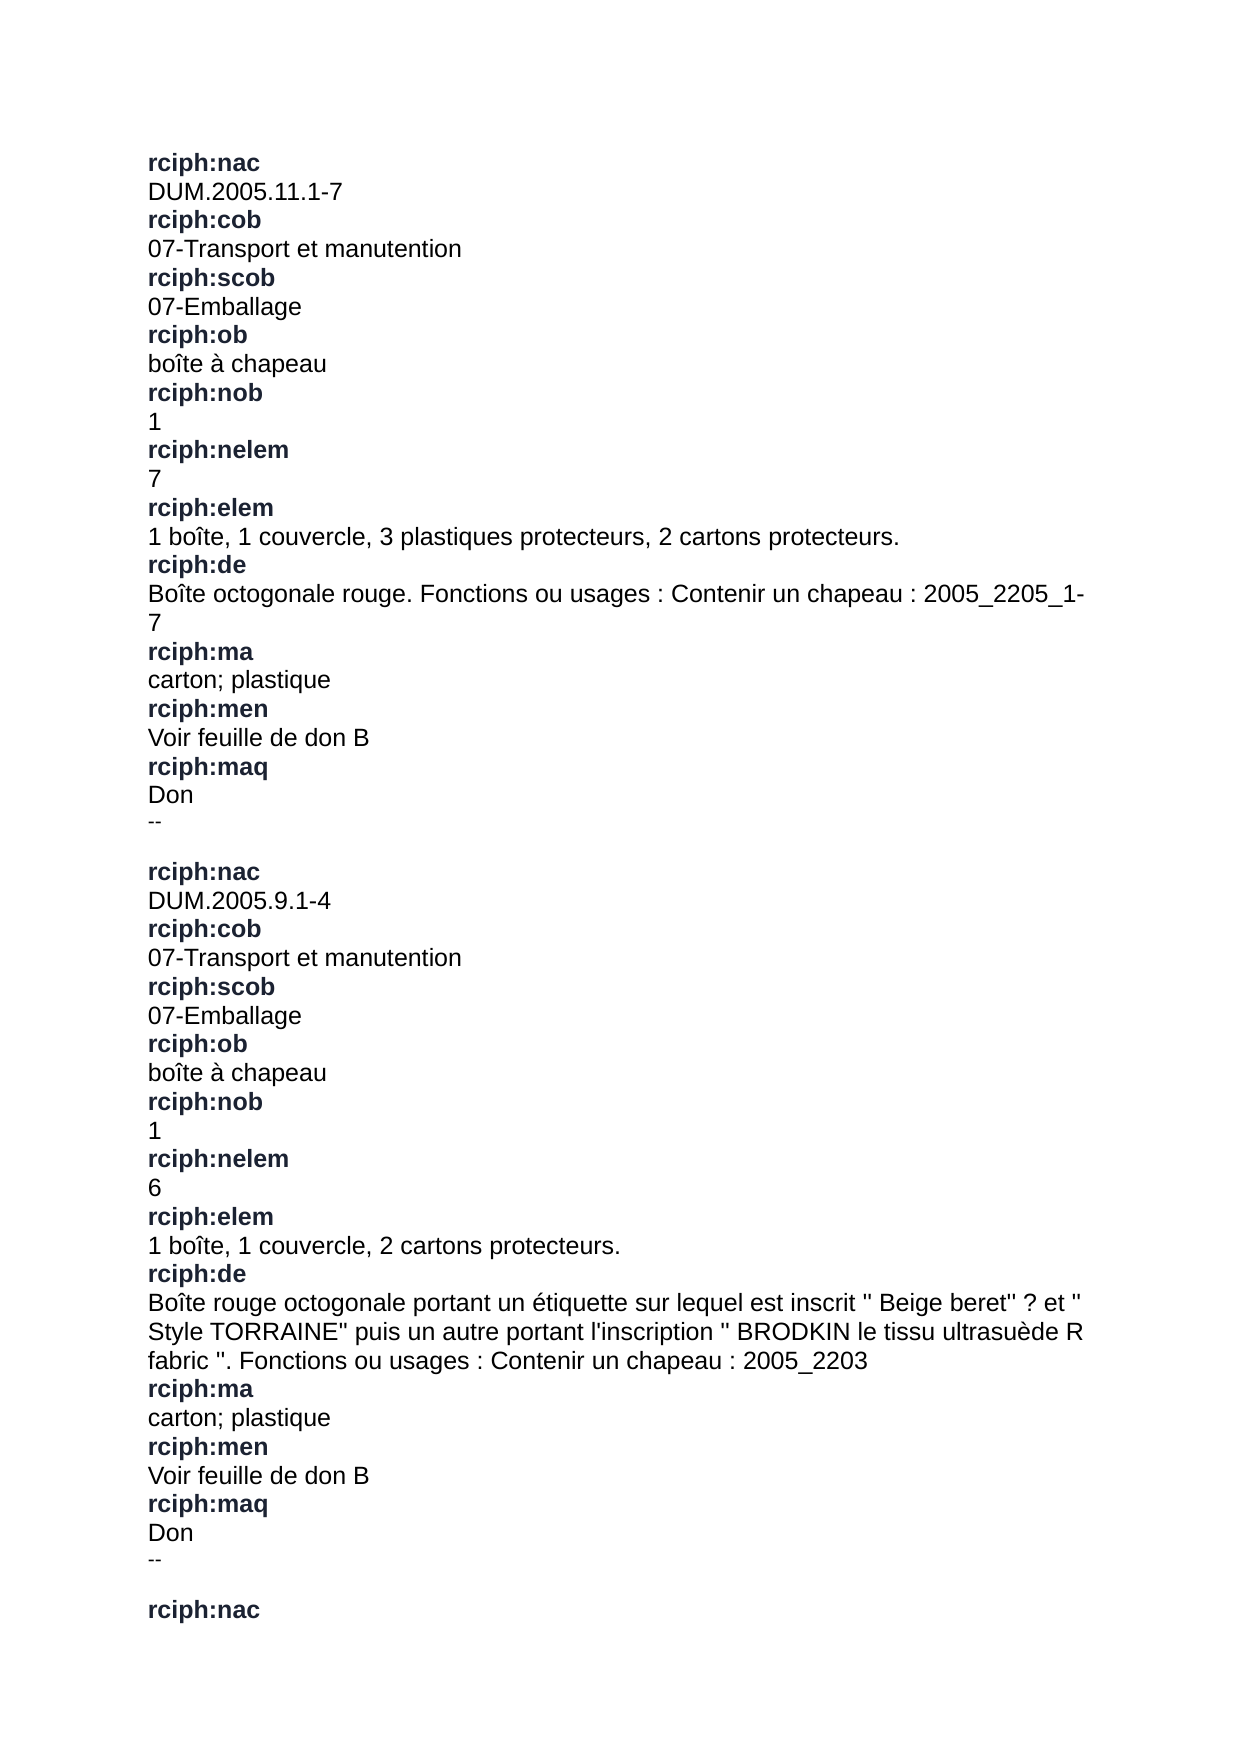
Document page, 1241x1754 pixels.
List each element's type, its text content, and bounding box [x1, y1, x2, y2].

text Boîte rouge octogonale portant un étiquette sur lequel est inscrit '' Beige beret'' ? et '' Style TORRAINE'' puis un autre portant l'inscription '' BRODKIN le tissu ultrasuède R fabric ''. Fonctions ou usages : Contenir un chapeau : 2005_2203 [148, 1288, 1092, 1374]
text Don [148, 1518, 1092, 1547]
text 1 [148, 1116, 1092, 1144]
text rciph:nelem [148, 1144, 1092, 1173]
text rciph:maq [148, 751, 1092, 780]
text rciph:ma [148, 1374, 1092, 1403]
text rciph:maq [148, 1489, 1092, 1518]
text rciph:scob [148, 263, 1092, 291]
text rciph:elem [148, 1202, 1092, 1231]
text rciph:nob [148, 1087, 1092, 1116]
text Boîte octogonale rouge. Fonctions ou usages : Contenir un chapeau : 2005_2205_1-7 [148, 579, 1092, 636]
text DUM.2005.9.1-4 [148, 886, 1092, 914]
text 6 [148, 1173, 1092, 1202]
text rciph:ob [148, 1029, 1092, 1058]
text rciph:nelem [148, 435, 1092, 464]
text Don [148, 780, 1092, 809]
text rciph:cob [148, 205, 1092, 234]
text -- [148, 1547, 1092, 1571]
text DUM.2005.11.1-7 [148, 176, 1092, 205]
text -- [148, 809, 1092, 833]
text boîte à chapeau [148, 1058, 1092, 1087]
text Voir feuille de don B [148, 1461, 1092, 1489]
text 07-Transport et manutention [148, 234, 1092, 263]
text rciph:ob [148, 320, 1092, 349]
text rciph:nob [148, 378, 1092, 406]
text carton; plastique [148, 665, 1092, 694]
text rciph:scob [148, 972, 1092, 1001]
text rciph:cob [148, 914, 1092, 943]
text carton; plastique [148, 1403, 1092, 1432]
text Voir feuille de don B [148, 723, 1092, 751]
text rciph:elem [148, 493, 1092, 521]
text rciph:de [148, 1259, 1092, 1288]
text 07-Emballage [148, 1001, 1092, 1029]
text 1 boîte, 1 couvercle, 3 plastiques protecteurs, 2 cartons protecteurs. [148, 521, 1092, 550]
text rciph:de [148, 550, 1092, 579]
text 1 boîte, 1 couvercle, 2 cartons protecteurs. [148, 1231, 1092, 1259]
text rciph:ma [148, 636, 1092, 665]
text 07-Transport et manutention [148, 943, 1092, 972]
text rciph:nac [148, 857, 1092, 886]
text 07-Emballage [148, 291, 1092, 320]
text rciph:men [148, 694, 1092, 723]
text rciph:men [148, 1432, 1092, 1461]
text 7 [148, 464, 1092, 493]
text 1 [148, 406, 1092, 435]
text boîte à chapeau [148, 349, 1092, 378]
text rciph:nac [148, 1595, 1092, 1623]
text rciph:nac [148, 148, 1092, 176]
